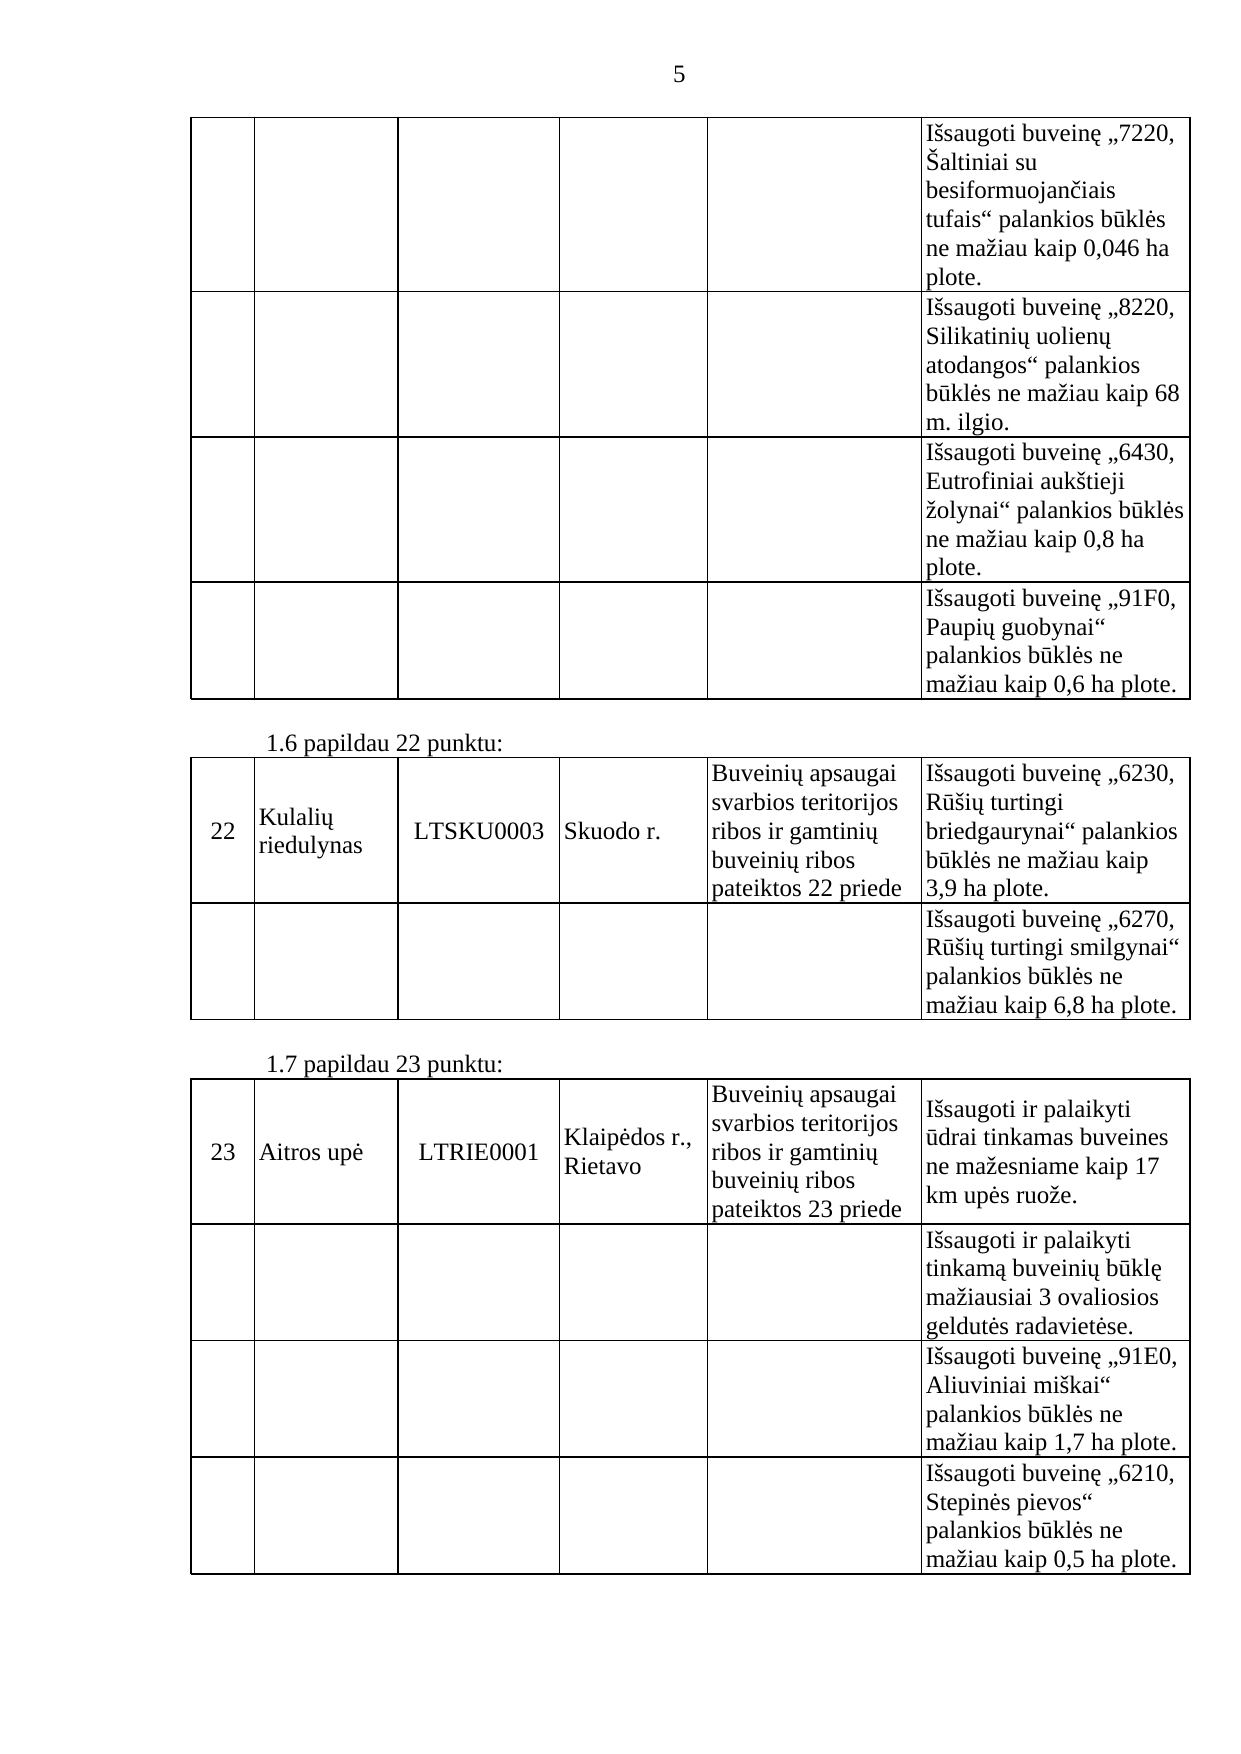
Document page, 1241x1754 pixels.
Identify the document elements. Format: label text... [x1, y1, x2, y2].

table_cell Išsaugoti buveinę „91E0, Aliuviniai miškai“ palankios būklės ne mažiau kaip 1,7 ha plote. [922, 1341, 1189, 1456]
table_cell [708, 583, 921, 698]
table_cell [192, 583, 254, 698]
table_cell [255, 292, 397, 436]
table_cell Išsaugoti buveinę „8220, Silikatinių uolienų atodangos“ palankios būklės ne mažiau kaip 68 m. ilgio. [922, 292, 1189, 436]
table_header LTSKU0003 [399, 758, 559, 902]
table_cell [399, 118, 559, 291]
table_header LTRIE0001 [399, 1080, 559, 1223]
table_cell Išsaugoti buveinę „6210, Stepinės pievos“ palankios būklės ne mažiau kaip 0,5 ha plote. [922, 1458, 1189, 1573]
table_cell [255, 118, 397, 291]
table_cell [560, 904, 707, 1019]
table_cell [399, 583, 559, 698]
table_header Išsaugoti ir palaikyti ūdrai tinkamas buveines ne mažesniame kaip 17 km upės ruože. [922, 1080, 1189, 1223]
table_cell [708, 1341, 921, 1456]
table_cell [399, 438, 559, 581]
table_cell [255, 1458, 397, 1573]
table_cell Išsaugoti ir palaikyti tinkamą buveinių būklę mažiausiai 3 ovaliosios geldutės radavietėse. [922, 1225, 1189, 1340]
table_cell [255, 583, 397, 698]
text 1.6 papildau 22 punktu: [177, 728, 1181, 757]
table_header Buveinių apsaugai svarbios teritorijos ribos ir gamtinių buveinių ribos pateiktos 22 priede [708, 758, 921, 902]
table_header 23 [192, 1080, 254, 1223]
table_cell [560, 438, 707, 581]
table_cell [255, 1341, 397, 1456]
table_cell Išsaugoti buveinę „7220, Šaltiniai su besiformuojančiais tufais“ palankios būklės ne mažiau kaip 0,046 ha plote. [922, 118, 1189, 291]
table_cell [255, 904, 397, 1019]
table_cell [560, 1225, 707, 1340]
table_cell [708, 1458, 921, 1573]
text 1.7 papildau 23 punktu: [177, 1049, 1181, 1078]
table_cell [560, 583, 707, 698]
table_header Kulalių riedulynas [255, 758, 397, 902]
table_cell [255, 1225, 397, 1340]
table_cell Išsaugoti buveinę „91F0, Paupių guobynai“ palankios būklės ne mažiau kaip 0,6 ha plote. [922, 583, 1189, 698]
table_cell [708, 292, 921, 436]
table_cell [708, 1225, 921, 1340]
table_cell [255, 438, 397, 581]
table_cell [399, 1458, 559, 1573]
table_cell [560, 1341, 707, 1456]
table_cell [399, 292, 559, 436]
table_cell [708, 438, 921, 581]
table_header Skuodo r. [560, 758, 707, 902]
table_cell [708, 904, 921, 1019]
table_cell Išsaugoti buveinę „6270, Rūšių turtingi smilgynai“ palankios būklės ne mažiau kaip 6,8 ha plote. [922, 904, 1189, 1019]
table_cell [399, 1341, 559, 1456]
table_cell [192, 1225, 254, 1340]
table_cell [399, 904, 559, 1019]
table_cell [192, 904, 254, 1019]
table_header Aitros upė [255, 1080, 397, 1223]
table_cell [192, 118, 254, 291]
table_cell [192, 1458, 254, 1573]
table_cell [708, 118, 921, 291]
table_cell Išsaugoti buveinę „6430, Eutrofiniai aukštieji žolynai“ palankios būklės ne mažiau kaip 0,8 ha plote. [922, 438, 1189, 581]
table_cell [560, 292, 707, 436]
table_header Buveinių apsaugai svarbios teritorijos ribos ir gamtinių buveinių ribos pateiktos 23 priede [708, 1080, 921, 1223]
table_cell [560, 1458, 707, 1573]
table_cell [192, 1341, 254, 1456]
table_header Klaipėdos r., Rietavo [560, 1080, 707, 1223]
table_cell [560, 118, 707, 291]
table_cell [192, 292, 254, 436]
table_header 22 [192, 758, 254, 902]
table_cell [192, 438, 254, 581]
table_cell [399, 1225, 559, 1340]
table_header Išsaugoti buveinę „6230, Rūšių turtingi briedgaurynai“ palankios būklės ne mažiau kaip 3,9 ha plote. [922, 758, 1189, 902]
